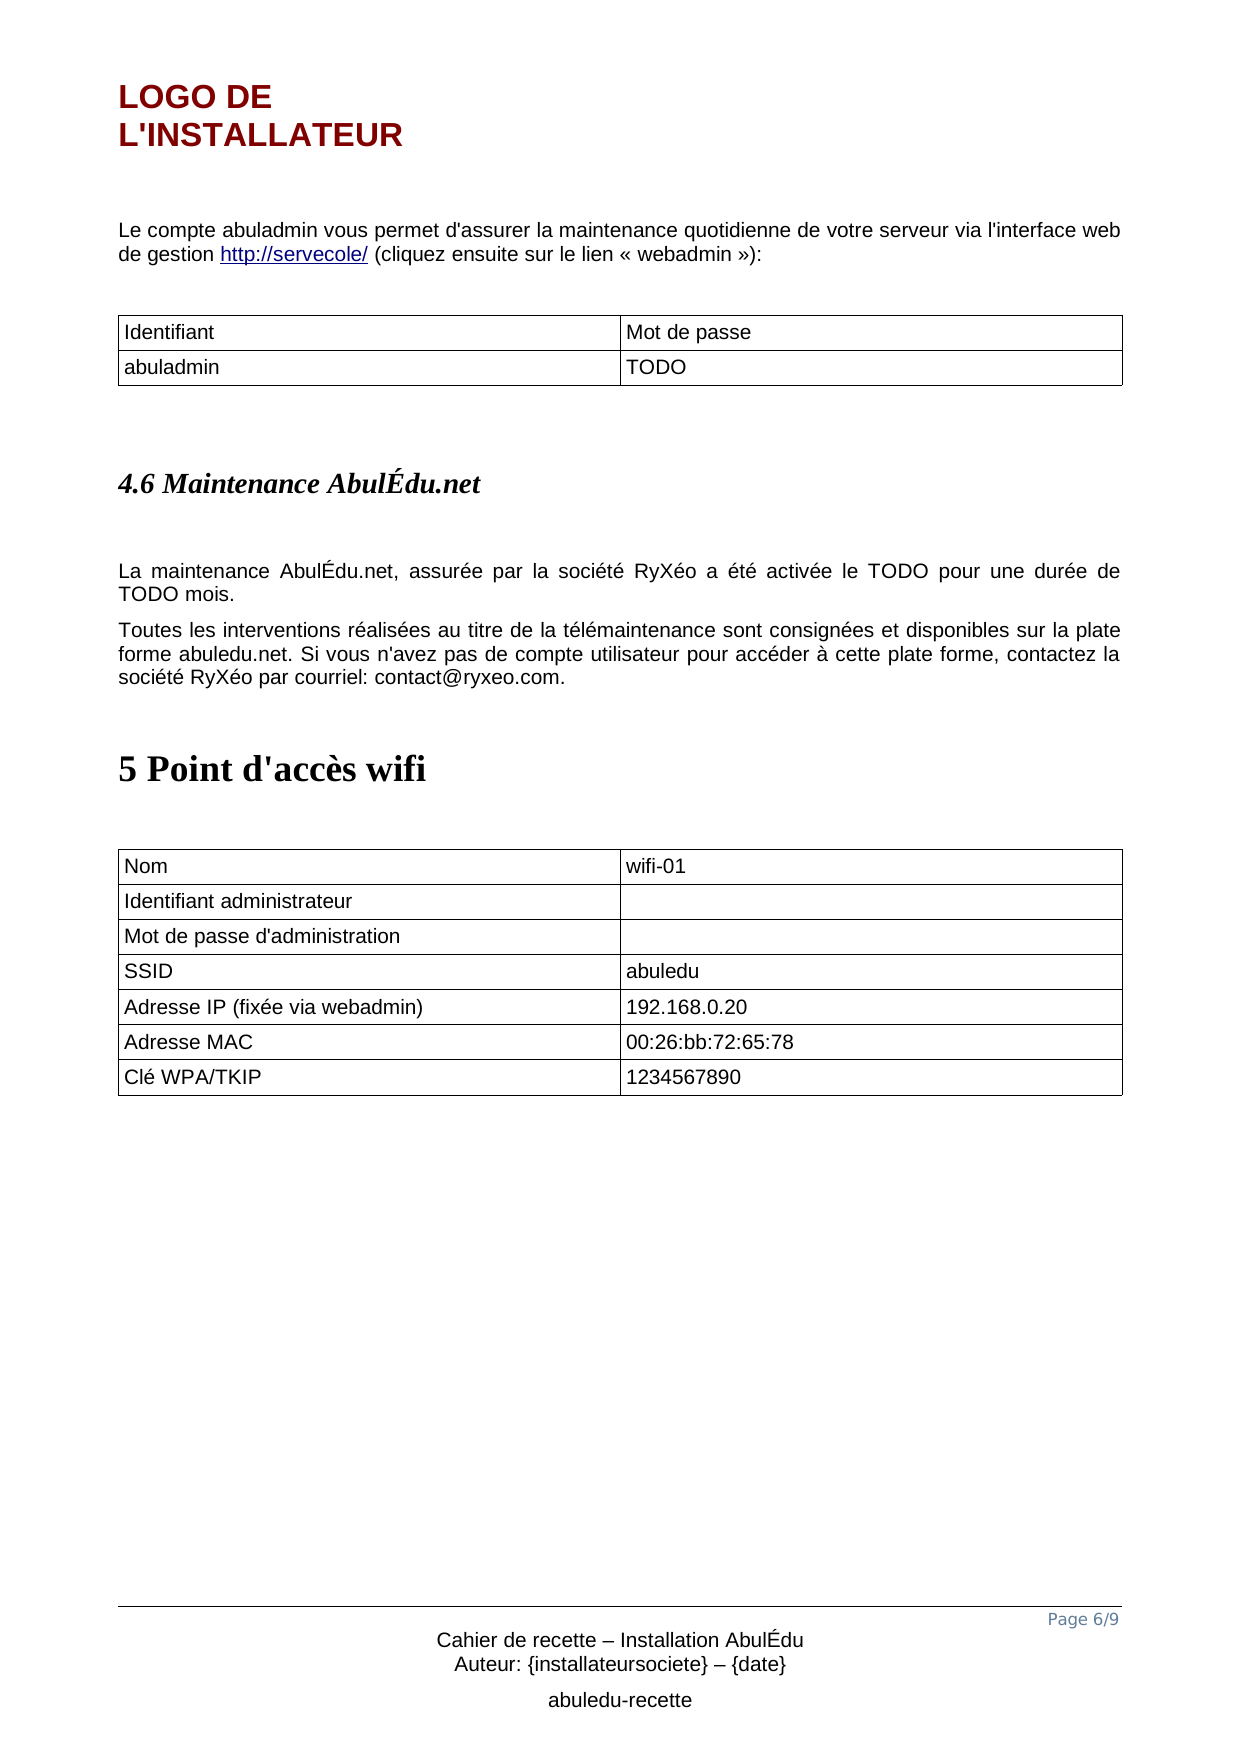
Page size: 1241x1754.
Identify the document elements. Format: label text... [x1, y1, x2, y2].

table_cell [621, 885, 1122, 919]
table_cell Adresse IP (fixée via webadmin) [119, 990, 620, 1024]
text La maintenance AbulÉdu.net, assurée par la société RyXéo a été activée le TODO pour une durée de TODO mois. [118, 559, 1122, 606]
subtitle Point d'accès wifi [118, 748, 1122, 790]
text Toutes les interventions réalisées au titre de la télémaintenance sont consignées et disponibles sur la plate forme abuledu.net. Si vous n'avez pas de compte utilisateur pour accéder à cette plate forme, contactez la société RyXéo par courriel: contact@ryxeo.com. [118, 619, 1122, 689]
table_cell Adresse MAC [119, 1025, 620, 1059]
table_cell [621, 920, 1122, 954]
table_cell Identifiant administrateur [119, 885, 620, 919]
table_header Identifiant [119, 316, 620, 350]
table_header Nom [119, 850, 620, 884]
table_cell 00:26:bb:72:65:78 [621, 1025, 1122, 1059]
table_cell abuledu [621, 955, 1122, 989]
table_header Mot de passe [621, 316, 1122, 350]
table_cell TODO [621, 351, 1122, 385]
table_cell 192.168.0.20 [621, 990, 1122, 1024]
table_cell abuladmin [119, 351, 620, 385]
table_cell 1234567890 [621, 1060, 1122, 1095]
subtitle Maintenance AbulÉdu.net [118, 467, 1122, 500]
table_cell Clé WPA/TKIP [119, 1060, 620, 1095]
text Le compte abuladmin vous permet d'assurer la maintenance quotidienne de votre serveur via l'interface web de gestion http://servecole/ (cliquez ensuite sur le lien « webadmin »): [118, 219, 1122, 266]
table_cell Mot de passe d'administration [119, 920, 620, 954]
table_header wifi-01 [621, 850, 1122, 884]
table_cell SSID [119, 955, 620, 989]
